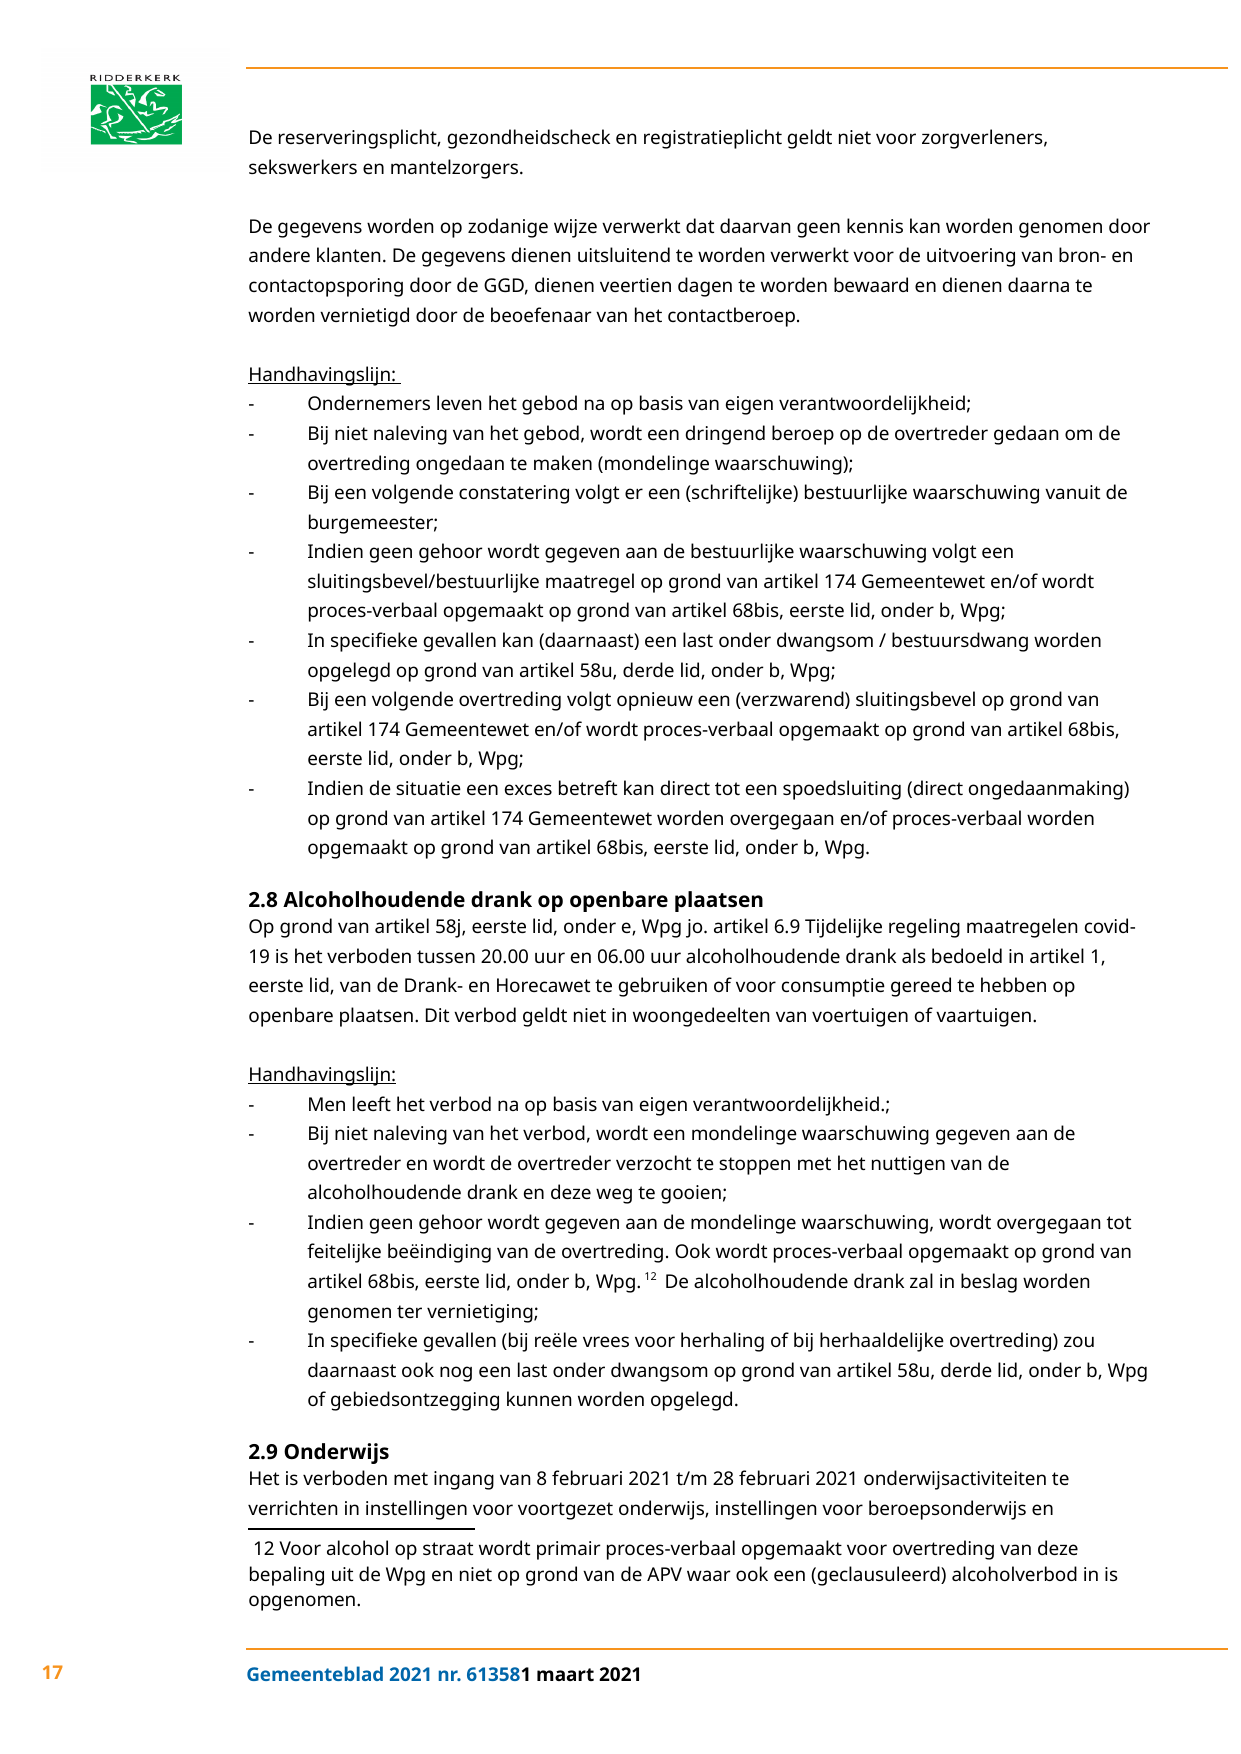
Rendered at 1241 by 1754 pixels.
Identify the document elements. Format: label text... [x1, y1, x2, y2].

list Indien de situatie een exces betreft kan direct tot een spoedsluiting (direct ongedaanmaking) op grond van artikel 174 Gemeentewet worden overgegaan en/of proces-verbaal worden opgemaakt op grond van artikel 68bis, eerste lid, onder b, Wpg. [248, 775, 1152, 860]
list Ondernemers leven het gebod na op basis van eigen verantwoordelijkheid; [248, 391, 1152, 416]
text De reserveringsplicht, gezondheidscheck en registratieplicht geldt niet voor zorgverleners, sekswerkers en mantelzorgers. [248, 124, 1152, 180]
list Bij niet naleving van het verbod, wordt een mondelinge waarschuwing gegeven aan de overtreder en wordt de overtreder verzocht te stoppen met het nuttigen van de alcoholhoudende drank en deze weg te gooien; [248, 1120, 1152, 1205]
text Op grond van artikel 58j, eerste lid, onder e, Wpg jo. artikel 6.9 Tijdelijke regeling maatregelen covid-19 is het verboden tussen 20.00 uur en 06.00 uur alcoholhoudende drank als bedoeld in artikel 1, eerste lid, van de Drank- en Horecawet te gebruiken of voor consumptie gereed te hebben op openbare plaatsen. Dit verbod geldt niet in woongedeelten van voertuigen of vaartuigen. [248, 913, 1152, 1028]
text 2.9 Onderwijs [248, 1437, 1152, 1465]
list Voor alcohol op straat wordt primair proces-verbaal opgemaakt voor overtreding van deze bepaling uit de Wpg en niet op grond van de APV waar ook een (geclausuleerd) alcoholverbod in is opgenomen. [248, 1535, 1152, 1612]
text De gegevens worden op zodanige wijze verwerkt dat daarvan geen kennis kan worden genomen door andere klanten. De gegevens dienen uitsluitend te worden verwerkt voor de uitvoering van bron- en contactopsporing door de GGD, dienen veertien dagen te worden bewaard en dienen daarna te worden vernietigd door de beoefenaar van het contactberoep. [248, 213, 1152, 328]
list In specifieke gevallen (bij reële vrees voor herhaling of bij herhaaldelijke overtreding) zou daarnaast ook nog een last onder dwangsom op grond van artikel 58u, derde lid, onder b, Wpg of gebiedsontzegging kunnen worden opgelegd. [248, 1327, 1152, 1412]
text 2.8 Alcoholhoudende drank op openbare plaatsen [248, 885, 1152, 913]
list Men leeft het verbod na op basis van eigen verantwoordelijkheid.; [248, 1091, 1152, 1116]
text Handhavingslijn: [248, 361, 1152, 387]
list Indien geen gehoor wordt gegeven aan de mondelinge waarschuwing, wordt overgegaan tot feitelijke beëindiging van de overtreding. Ook wordt proces-verbaal opgemaakt op grond van artikel 68bis, eerste lid, onder b, Wpg. De alcoholhoudende drank zal in beslag worden genomen ter vernietiging; [248, 1209, 1152, 1323]
list In specifieke gevallen kan (daarnaast) een last onder dwangsom / bestuursdwang worden opgelegd op grond van artikel 58u, derde lid, onder b, Wpg; [248, 627, 1152, 683]
list Bij een volgende constatering volgt er een (schriftelijke) bestuurlijke waarschuwing vanuit de burgemeester; [248, 479, 1152, 535]
list Bij niet naleving van het gebod, wordt een dringend beroep op de overtreder gedaan om de overtreding ongedaan te maken (mondelinge waarschuwing); [248, 420, 1152, 476]
text Handhavingslijn: [248, 1061, 1152, 1087]
list Bij een volgende overtreding volgt opnieuw een (verzwarend) sluitingsbevel op grond van artikel 174 Gemeentewet en/of wordt proces-verbaal opgemaakt op grond van artikel 68bis, eerste lid, onder b, Wpg; [248, 686, 1152, 771]
picture [41, 47, 231, 172]
text Het is verboden met ingang van 8 februari 2021 t/m 28 februari 2021 onderwijsactiviteiten te verrichten in instellingen voor voortgezet onderwijs, instellingen voor beroepsonderwijs en [248, 1465, 1152, 1521]
list Indien geen gehoor wordt gegeven aan de bestuurlijke waarschuwing volgt een sluitingsbevel/bestuurlijke maatregel op grond van artikel 174 Gemeentewet en/of wordt proces-verbaal opgemaakt op grond van artikel 68bis, eerste lid, onder b, Wpg; [248, 538, 1152, 623]
